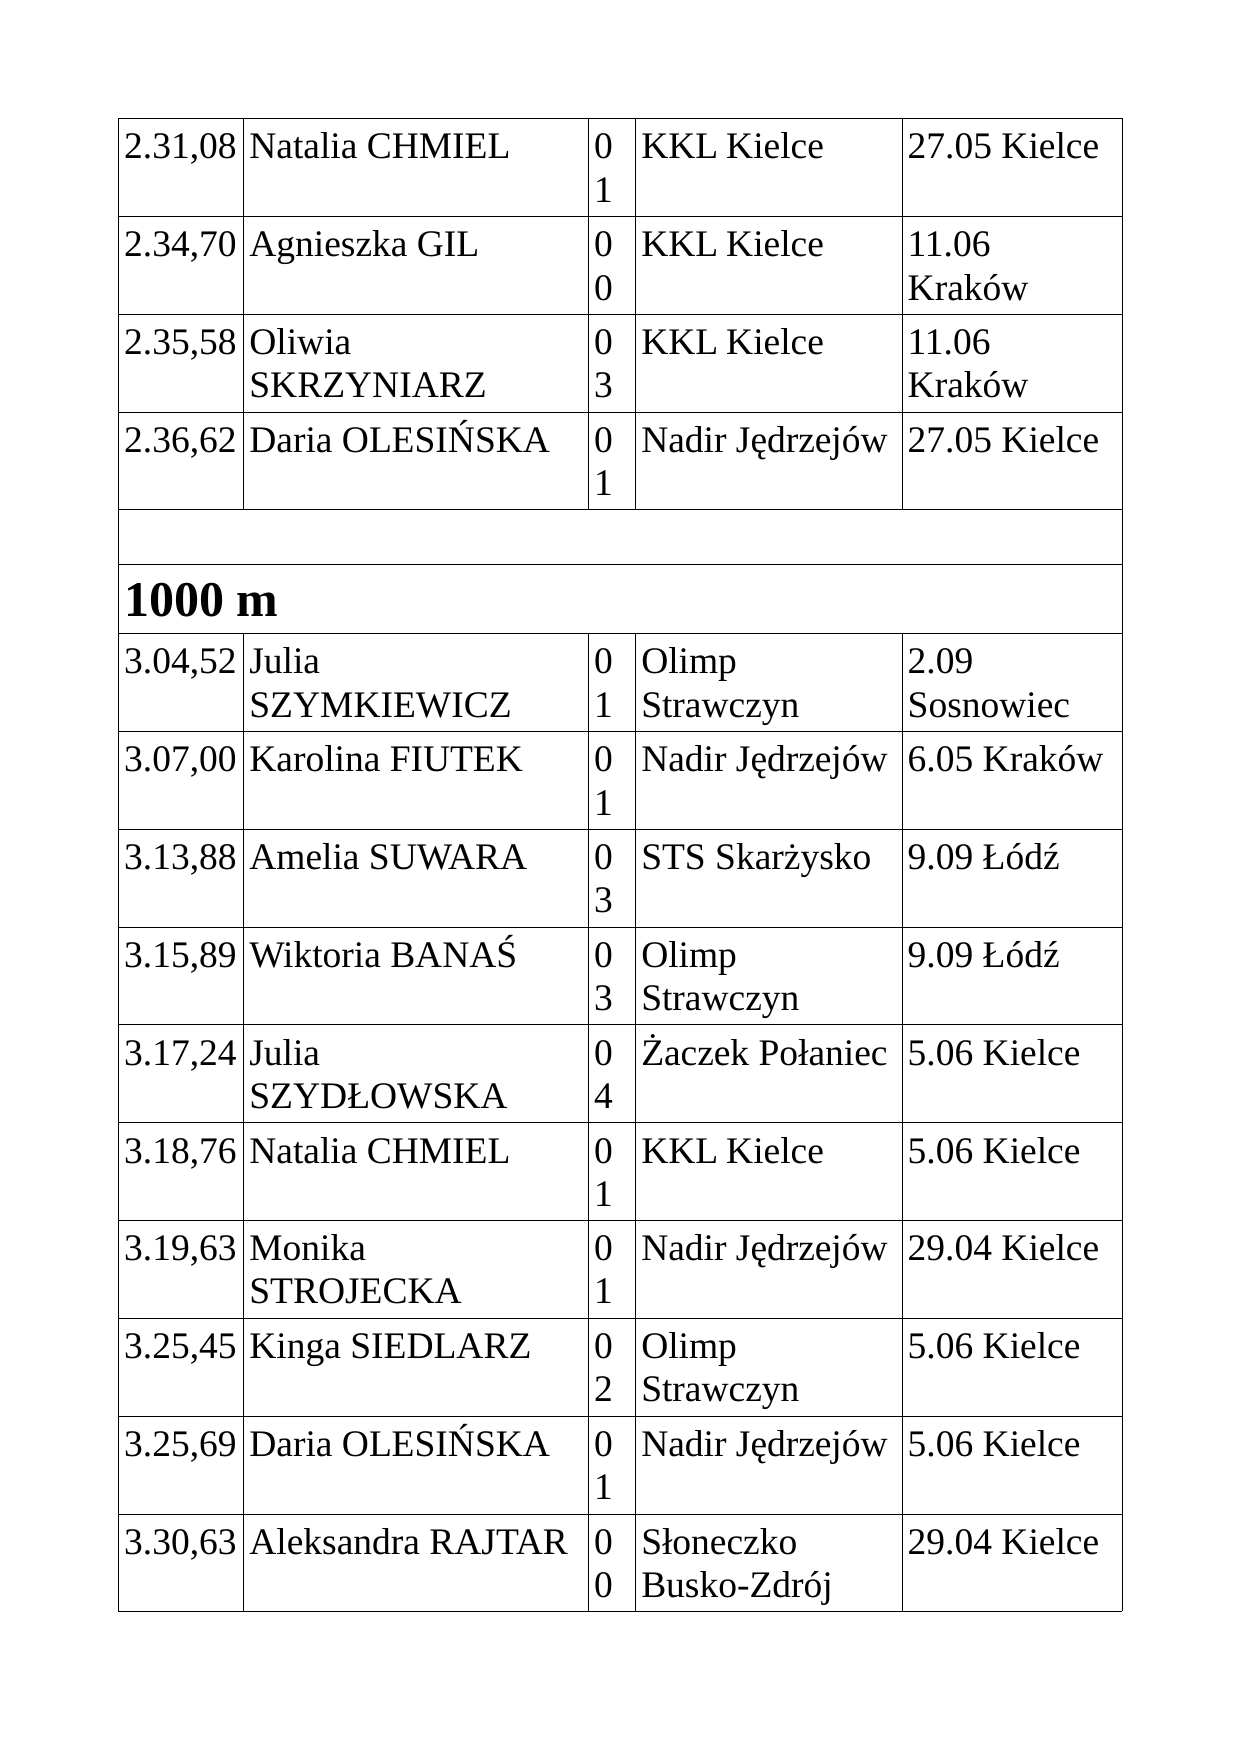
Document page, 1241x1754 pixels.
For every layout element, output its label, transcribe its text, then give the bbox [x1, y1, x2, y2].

table_cell 03 [589, 928, 635, 1024]
table_cell Wiktoria BANAŚ [244, 928, 588, 1024]
table_cell 01 [589, 413, 635, 509]
table_cell 03 [589, 315, 635, 412]
table_cell 01 [589, 1417, 635, 1513]
table_cell 11.06 Kraków [903, 217, 1122, 314]
table_cell 03 [589, 830, 635, 927]
table_cell 00 [589, 1515, 635, 1611]
table_cell 27.05 Kielce [903, 119, 1122, 216]
table_cell KKL Kielce [636, 315, 902, 412]
table_cell 00 [589, 217, 635, 314]
table_cell 2.36,62 [119, 413, 243, 509]
table_cell Olimp Strawczyn [636, 928, 902, 1024]
table_cell KKL Kielce [636, 1123, 902, 1220]
table_cell Żaczek Połaniec [636, 1025, 902, 1122]
table_cell Daria OLESIŃSKA [244, 1417, 588, 1513]
table_cell 5.06 Kielce [903, 1123, 1122, 1220]
table_cell Nadir Jędrzejów [636, 732, 902, 829]
table_cell 01 [589, 732, 635, 829]
table_cell Julia SZYDŁOWSKA [244, 1025, 588, 1122]
table_cell 6.05 Kraków [903, 732, 1122, 829]
table_cell Agnieszka GIL [244, 217, 588, 314]
table_cell 1000 m [119, 565, 1122, 633]
table_cell 29.04 Kielce [903, 1221, 1122, 1318]
table_cell 3.04,52 [119, 634, 243, 731]
table_cell Karolina FIUTEK [244, 732, 588, 829]
table_cell [119, 510, 1122, 564]
table_cell KKL Kielce [636, 119, 902, 216]
table_cell 9.09 Łódź [903, 830, 1122, 927]
table_cell 3.17,24 [119, 1025, 243, 1122]
table_cell 2.34,70 [119, 217, 243, 314]
table_cell 01 [589, 1221, 635, 1318]
table_cell Kinga SIEDLARZ [244, 1319, 588, 1416]
table_cell Nadir Jędrzejów [636, 1417, 902, 1513]
table_cell 3.19,63 [119, 1221, 243, 1318]
table_cell Aleksandra RAJTAR [244, 1515, 588, 1611]
table_cell 02 [589, 1319, 635, 1416]
table_cell Amelia SUWARA [244, 830, 588, 927]
table_cell 3.25,69 [119, 1417, 243, 1513]
table_cell 3.30,63 [119, 1515, 243, 1611]
table_cell 3.25,45 [119, 1319, 243, 1416]
table_cell 2.09 Sosnowiec [903, 634, 1122, 731]
table_cell Nadir Jędrzejów [636, 1221, 902, 1318]
table_cell Monika STROJECKA [244, 1221, 588, 1318]
table_cell Olimp Strawczyn [636, 1319, 902, 1416]
table_cell 2.35,58 [119, 315, 243, 412]
table_cell 2.31,08 [119, 119, 243, 216]
table_cell 27.05 Kielce [903, 413, 1122, 509]
table_cell 11.06 Kraków [903, 315, 1122, 412]
table_cell 9.09 Łódź [903, 928, 1122, 1024]
table_cell 3.18,76 [119, 1123, 243, 1220]
table_cell Oliwia SKRZYNIARZ [244, 315, 588, 412]
table_cell 3.15,89 [119, 928, 243, 1024]
table_cell Natalia CHMIEL [244, 119, 588, 216]
table_cell 04 [589, 1025, 635, 1122]
table_cell STS Skarżysko [636, 830, 902, 927]
table_cell 5.06 Kielce [903, 1025, 1122, 1122]
table_cell 3.07,00 [119, 732, 243, 829]
table_cell Nadir Jędrzejów [636, 413, 902, 509]
table_cell Daria OLESIŃSKA [244, 413, 588, 509]
table_cell 01 [589, 634, 635, 731]
table_cell Słoneczko Busko-Zdrój [636, 1515, 902, 1611]
table_cell KKL Kielce [636, 217, 902, 314]
table_cell 01 [589, 119, 635, 216]
table_cell 3.13,88 [119, 830, 243, 927]
table_cell Natalia CHMIEL [244, 1123, 588, 1220]
table_cell 5.06 Kielce [903, 1417, 1122, 1513]
table_cell 5.06 Kielce [903, 1319, 1122, 1416]
table_cell 01 [589, 1123, 635, 1220]
table_cell Julia SZYMKIEWICZ [244, 634, 588, 731]
table_cell Olimp Strawczyn [636, 634, 902, 731]
table_cell 29.04 Kielce [903, 1515, 1122, 1611]
